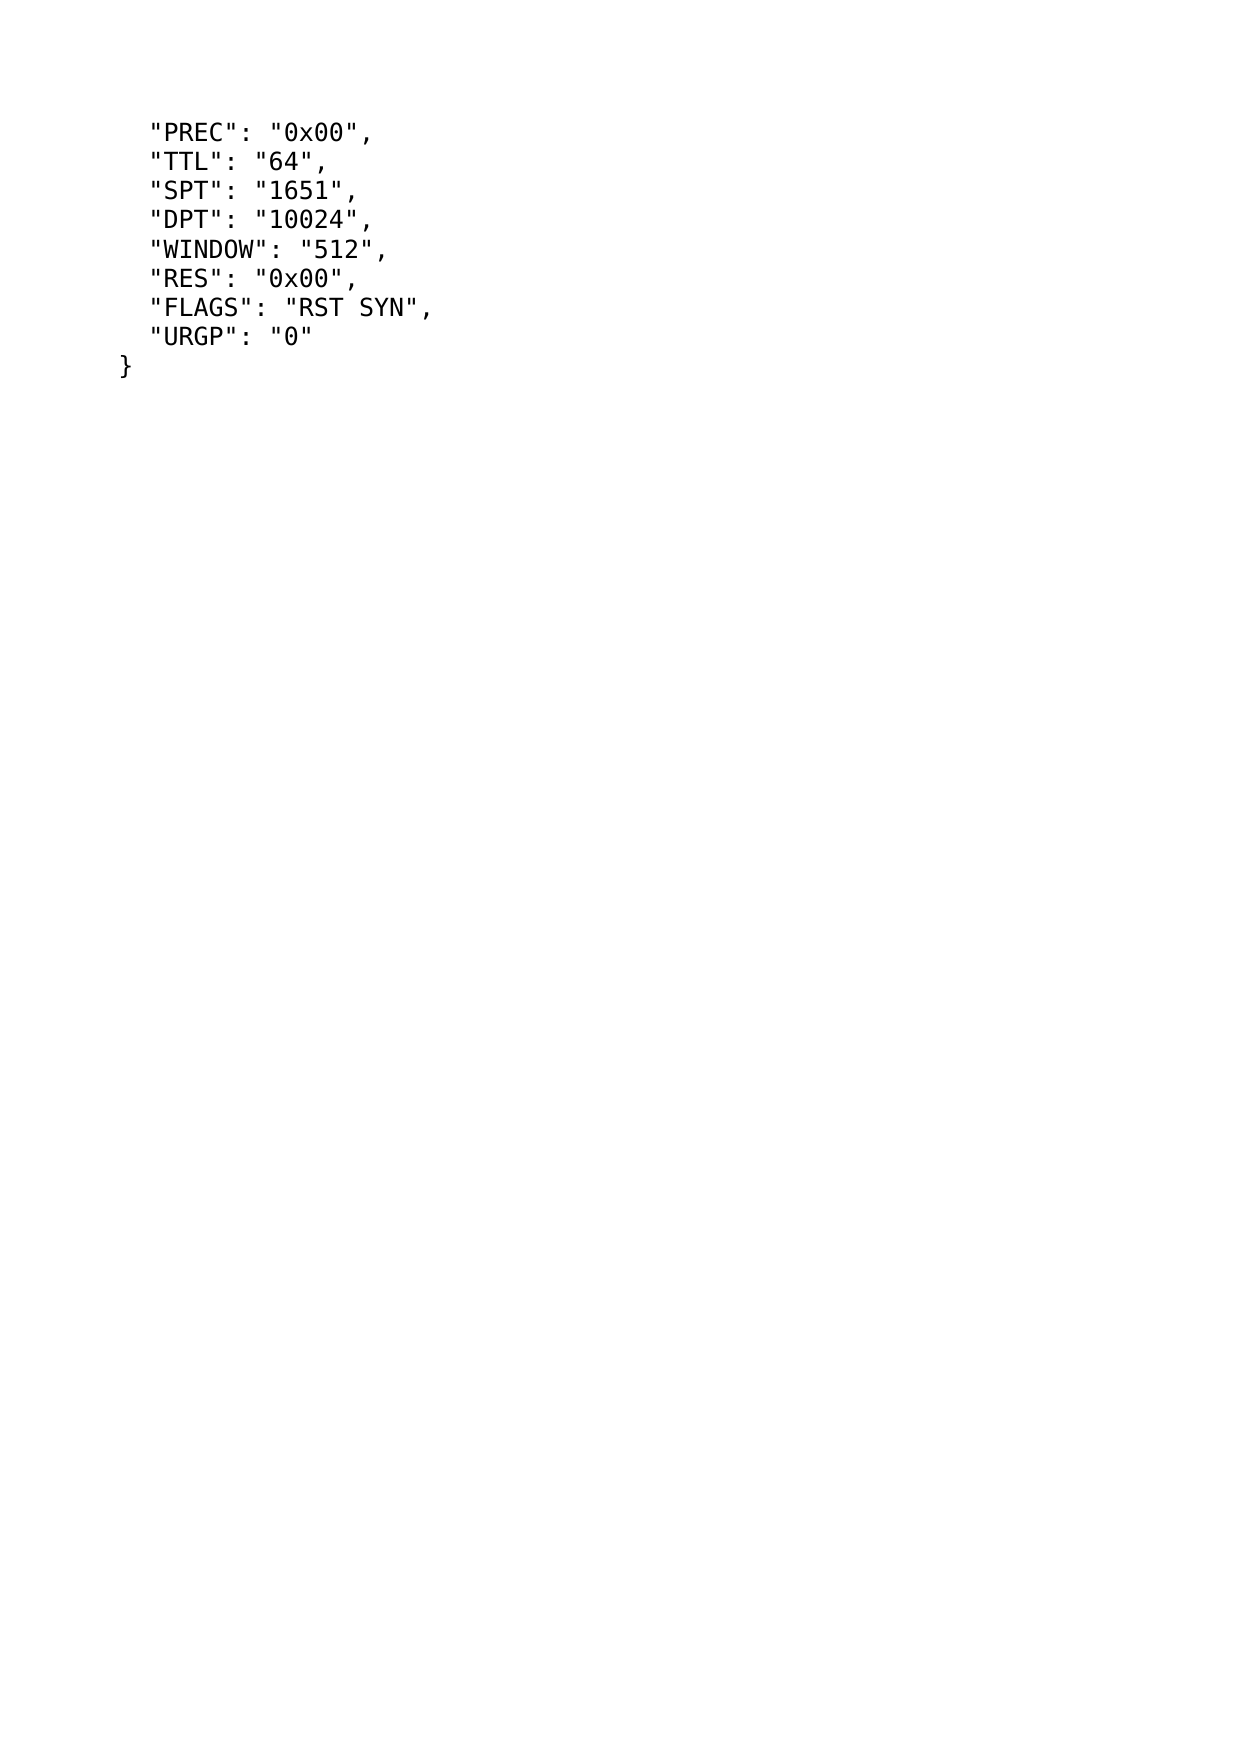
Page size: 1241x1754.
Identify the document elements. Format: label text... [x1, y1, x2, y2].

text "PREC": "0x00", "TTL": "64", "SPT": "1651", "DPT": "10024", "WINDOW": "512", "RES": "0x00", "FLAGS": "RST SYN", "URGP": "0" } [118, 118, 1122, 381]
